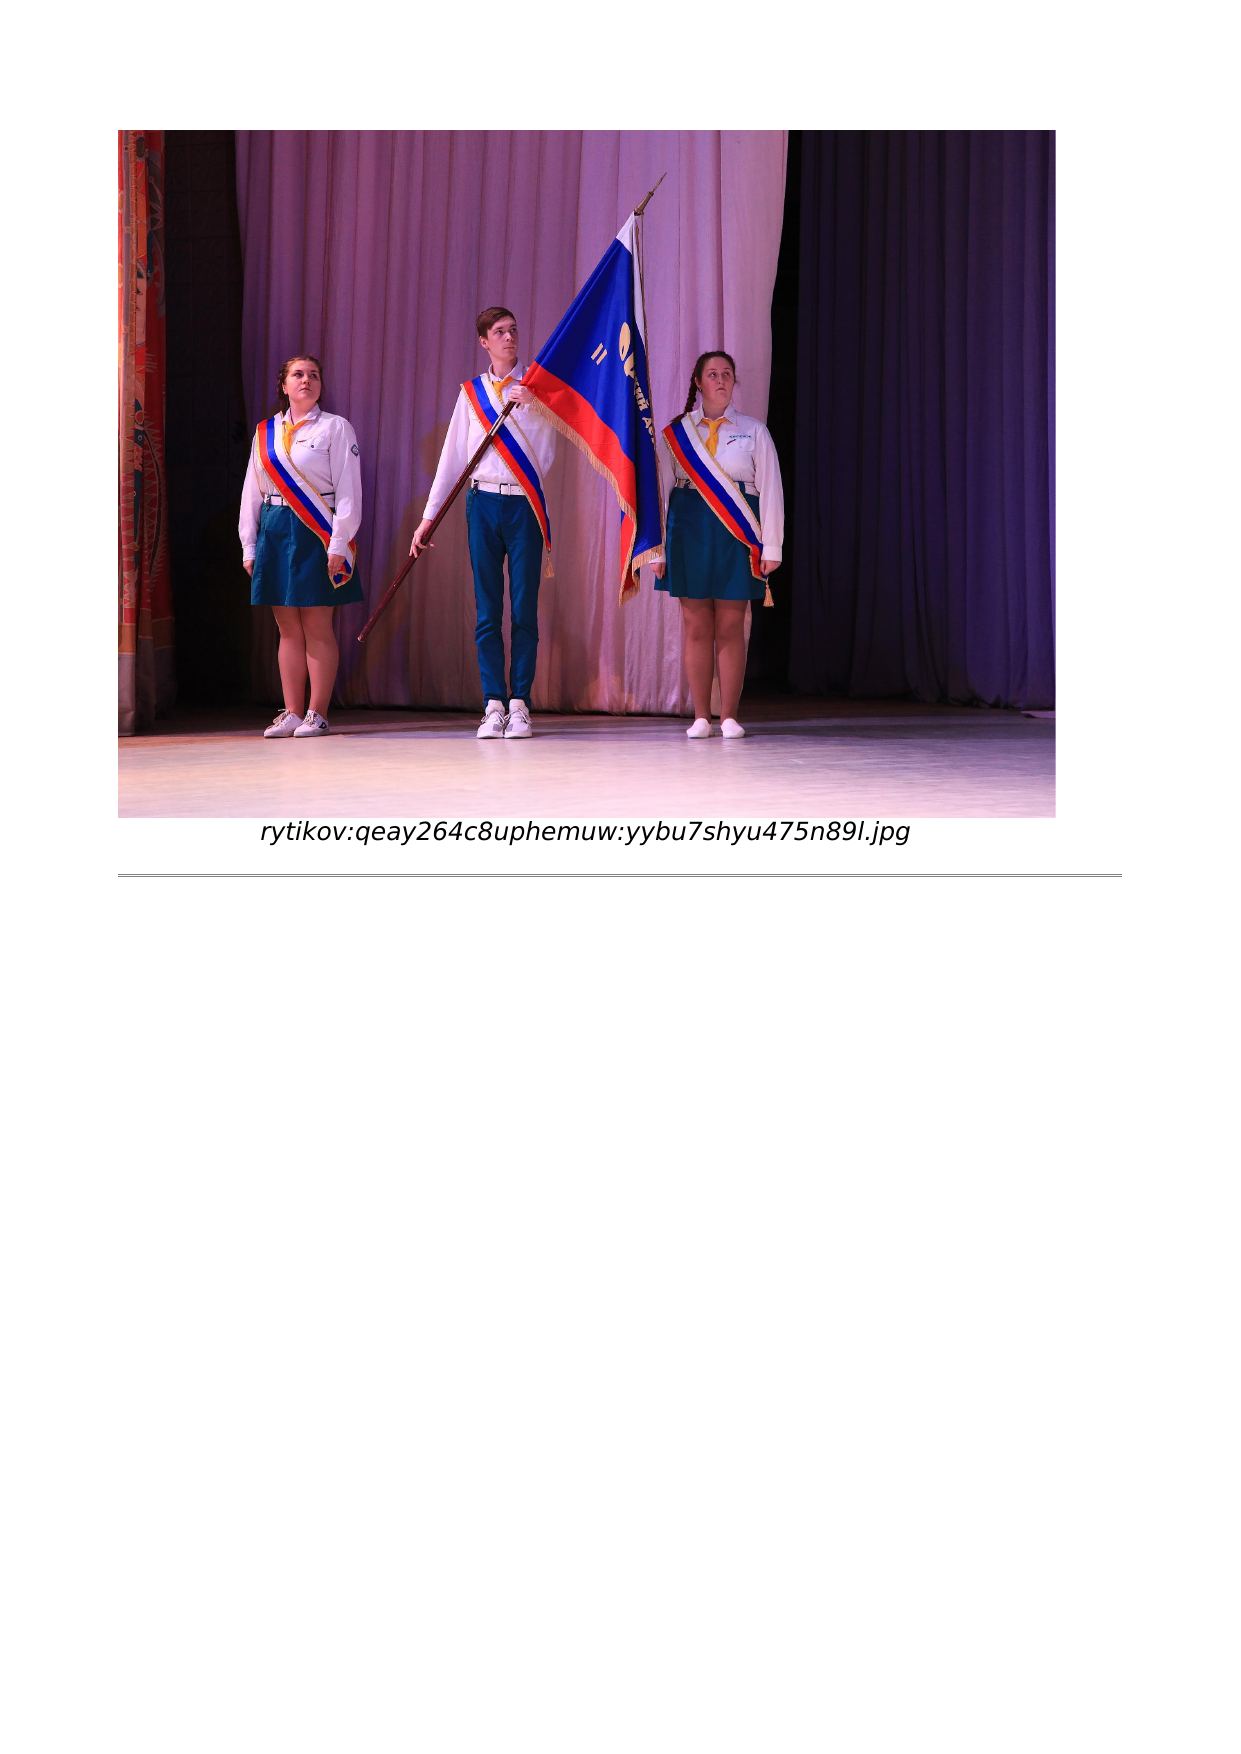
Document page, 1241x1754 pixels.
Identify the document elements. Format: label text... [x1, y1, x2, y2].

text rytikov:qeay264c8uphemuw:yybu7shyu475n89l.jpg [118, 818, 1056, 847]
picture [118, 130, 1056, 818]
